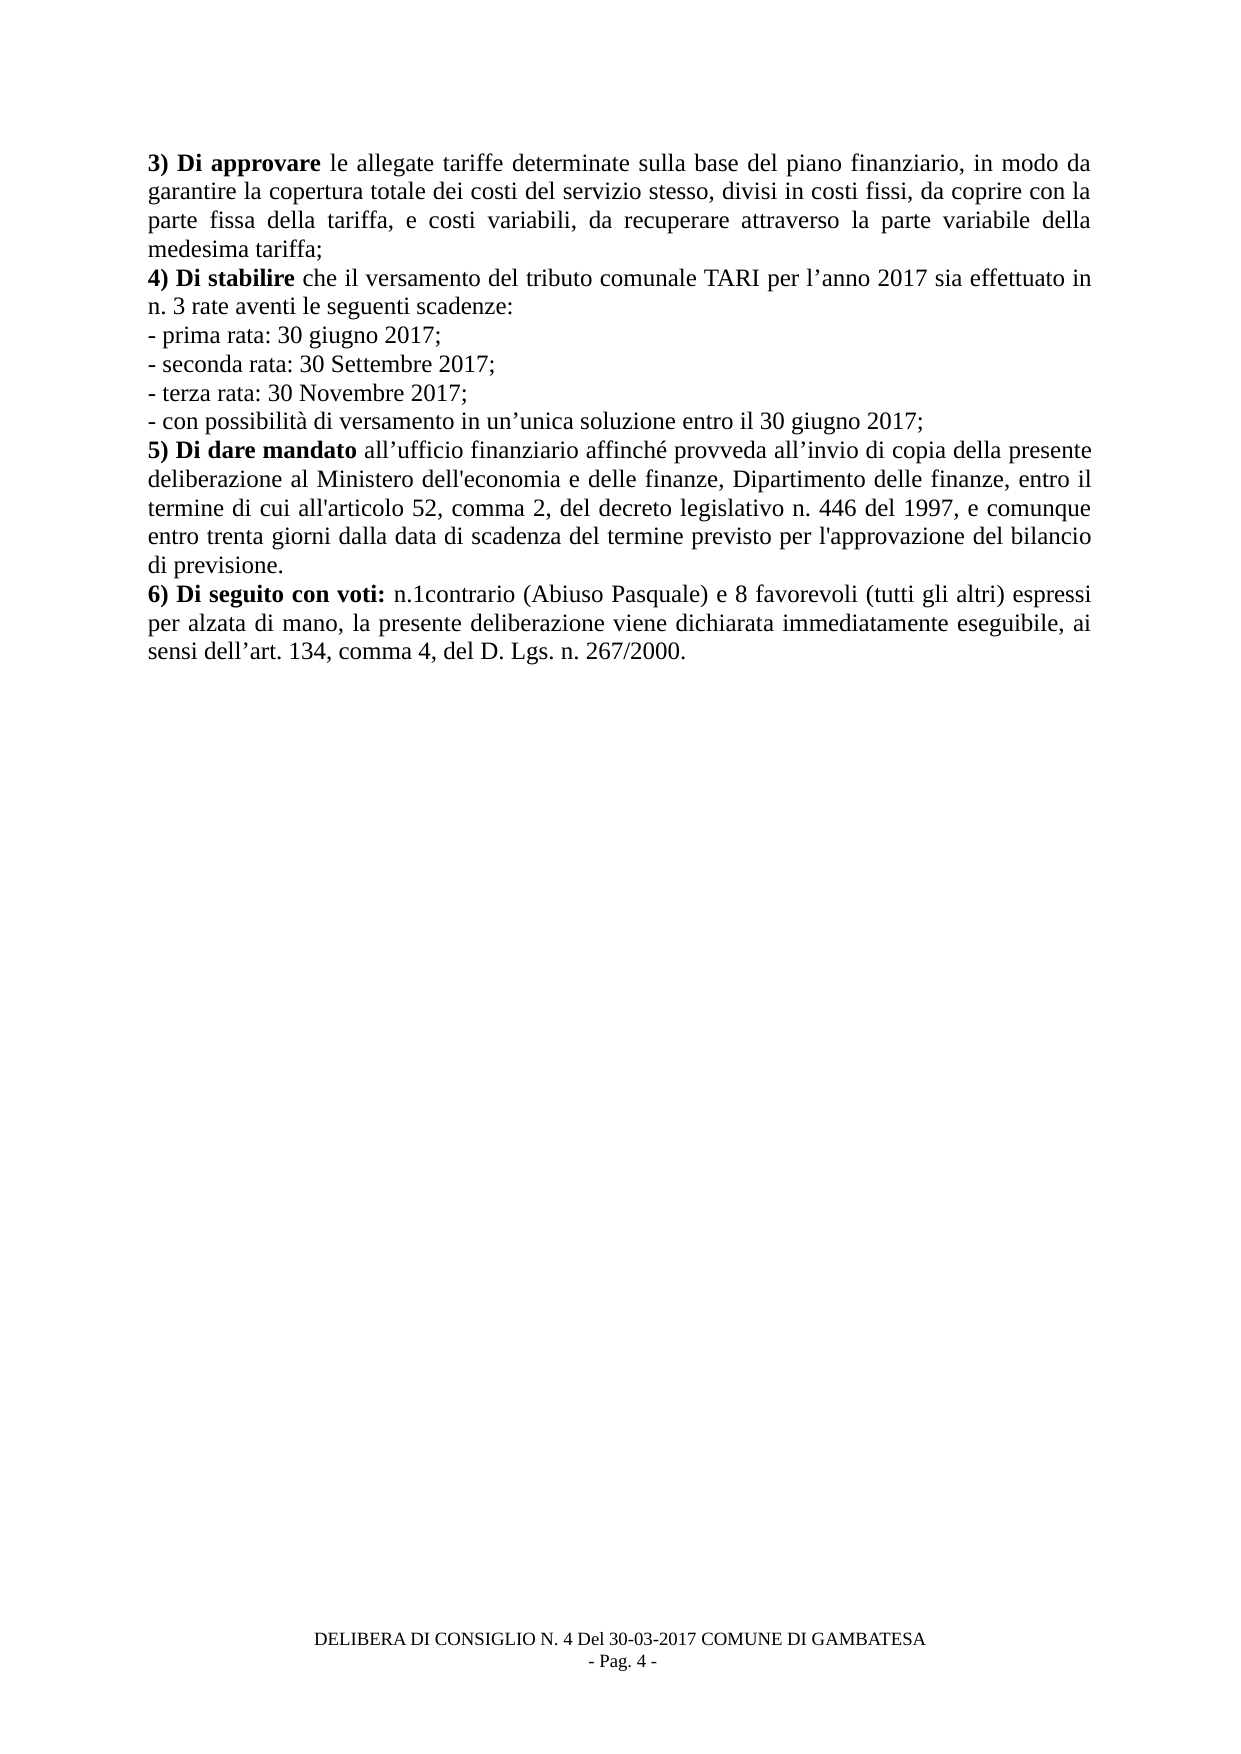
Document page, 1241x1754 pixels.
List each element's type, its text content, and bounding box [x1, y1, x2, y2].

text 4) Di stabilire che il versamento del tributo comunale TARI per l’anno 2017 sia effettuato in n. 3 rate aventi le seguenti scadenze: [148, 263, 1092, 320]
text - prima rata: 30 giugno 2017; [148, 320, 1092, 349]
text - seconda rata: 30 Settembre 2017; [148, 349, 1092, 378]
text 6) Di seguito con voti: n.1contrario (Abiuso Pasquale) e 8 favorevoli (tutti gli altri) espressi per alzata di mano, la presente deliberazione viene dichiarata immediatamente eseguibile, ai sensi dell’art. 134, comma 4, del D. Lgs. n. 267/2000. [148, 579, 1092, 665]
text - terza rata: 30 Novembre 2017; [148, 378, 1092, 406]
text 3) Di approvare le allegate tariffe determinate sulla base del piano finanziario, in modo da garantire la copertura totale dei costi del servizio stesso, divisi in costi fissi, da coprire con la parte fissa della tariffa, e costi variabili, da recuperare attraverso la parte variabile della medesima tariffa; [148, 148, 1092, 263]
text - con possibilità di versamento in un’unica soluzione entro il 30 giugno 2017; [148, 406, 1092, 435]
text 5) Di dare mandato all’ufficio finanziario affinché provveda all’invio di copia della presente deliberazione al Ministero dell'economia e delle finanze, Dipartimento delle finanze, entro il termine di cui all'articolo 52, comma 2, del decreto legislativo n. 446 del 1997, e comunque entro trenta giorni dalla data di scadenza del termine previsto per l'approvazione del bilancio di previsione. [148, 435, 1092, 579]
